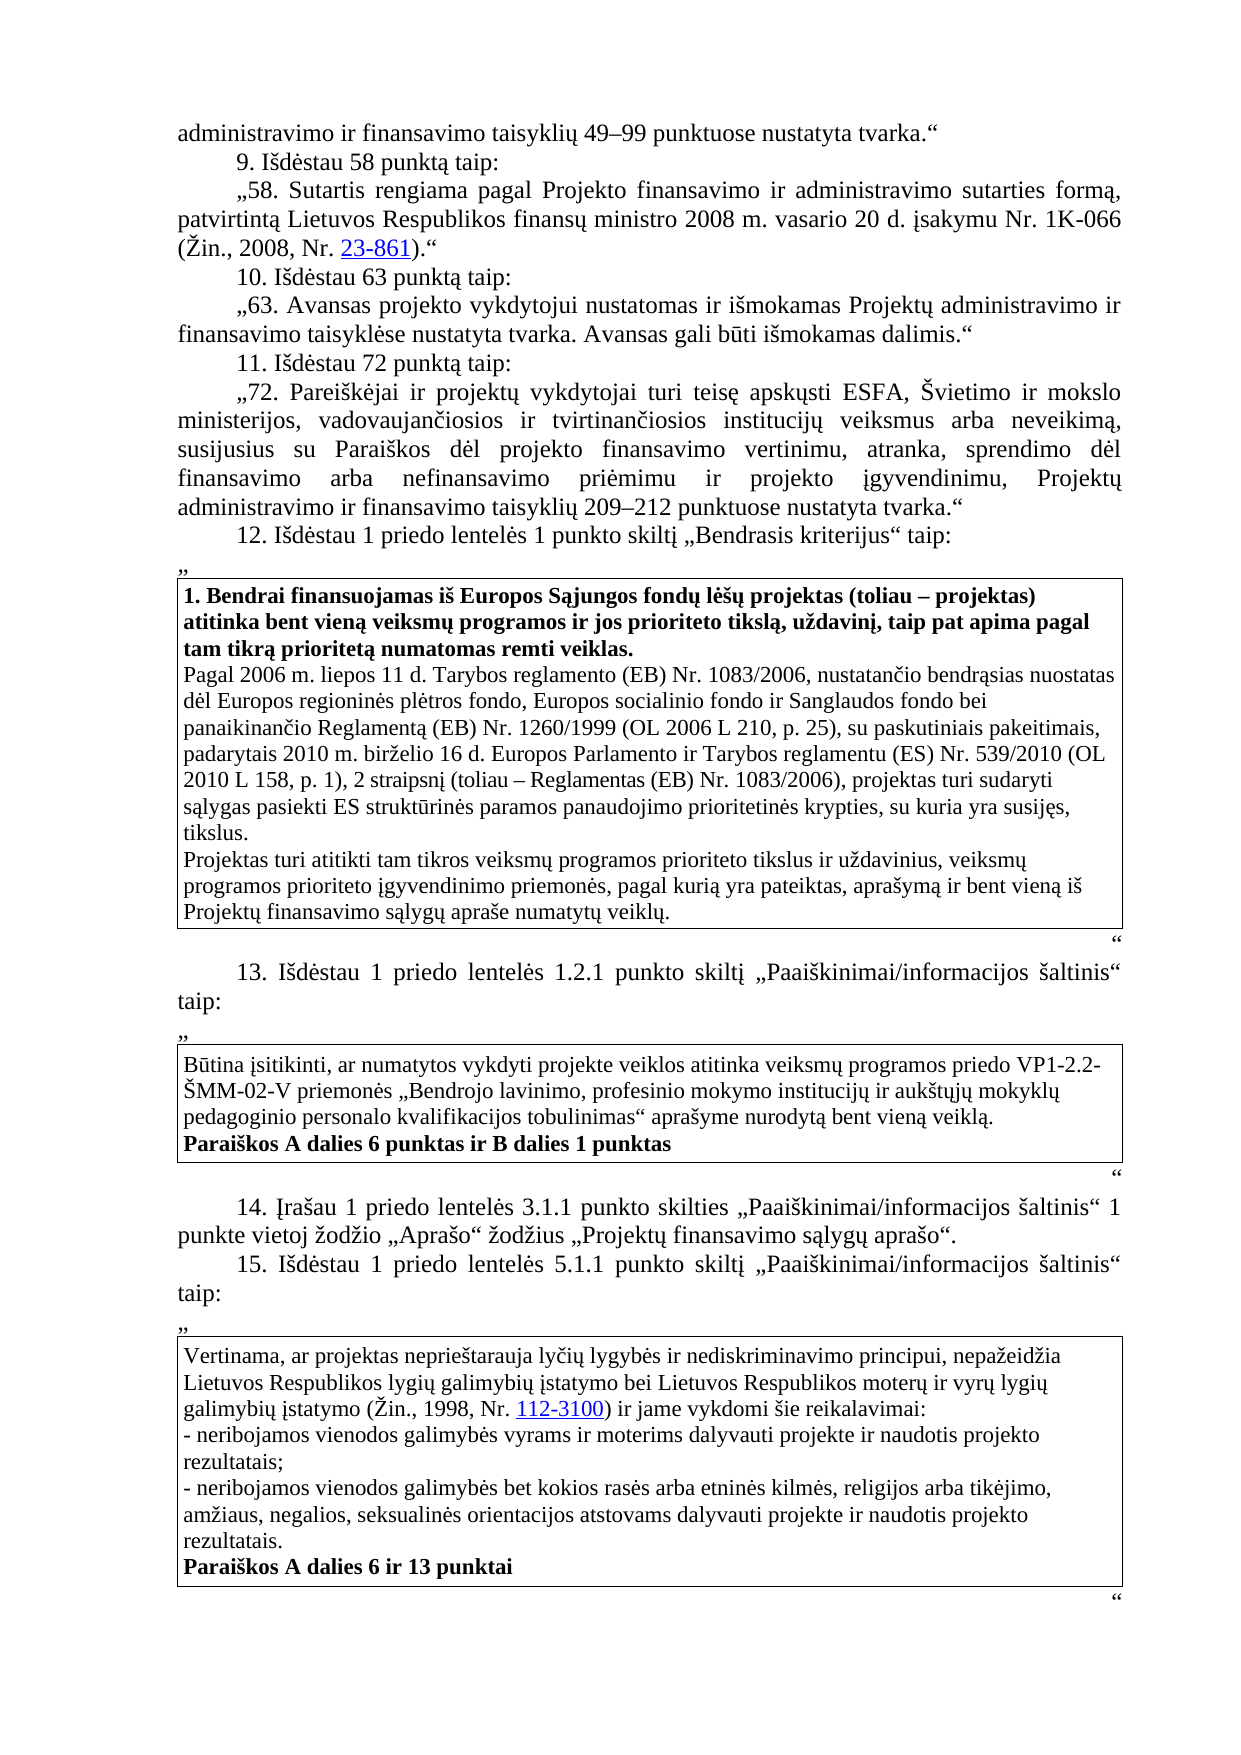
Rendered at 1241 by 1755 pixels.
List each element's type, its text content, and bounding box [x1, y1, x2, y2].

text „58. Sutartis rengiama pagal Projekto finansavimo ir administravimo sutarties formą, patvirtintą Lietuvos Respublikos finansų ministro 2008 m. vasario 20 d. įsakymu Nr. 1K-066 (Žin., 2008, Nr. 23-861).“ [177, 176, 1122, 262]
text “ [177, 1163, 1122, 1192]
text 15. Išdėstau 1 priedo lentelės 5.1.1 punkto skiltį „Paaiškinimai/informacijos šaltinis“ taip: [177, 1249, 1122, 1307]
text “ [177, 1587, 1122, 1615]
text “ [177, 929, 1122, 957]
text „63. Avansas projekto vykdytojui nustatomas ir išmokamas Projektų administravimo ir finansavimo taisyklėse nustatyta tvarka. Avansas gali būti išmokamas dalimis.“ [177, 291, 1122, 348]
text „ [177, 549, 1122, 578]
text 10. Išdėstau 63 punktą taip: [177, 262, 1122, 291]
text „ [177, 1015, 1122, 1044]
text 12. Išdėstau 1 priedo lentelės 1 punkto skiltį „Bendrasis kriterijus“ taip: [177, 521, 1122, 549]
table_header 1. Bendrai finansuojamas iš Europos Sąjungos fondų lėšų projektas (toliau – projektas) atitinka bent vieną veiksmų programos ir jos prioriteto tikslą, uždavinį, taip pat apima pagal tam tikrą prioritetą numatomas remti veiklas. Pagal 2006 m. liepos 11 d. Tarybos reglamento (EB) Nr. 1083/2006, nustatančio bendrąsias nuostatas dėl Europos regioninės plėtros fondo, Europos socialinio fondo ir Sanglaudos fondo bei panaikinančio Reglamentą (EB) Nr. 1260/1999 (OL 2006 L 210, p. 25), su paskutiniais pakeitimais, padarytais 2010 m. birželio 16 d. Europos Parlamento ir Tarybos reglamentu (ES) Nr. 539/2010 (OL 2010 L 158, p. 1), 2 straipsnį (toliau – Reglamentas (EB) Nr. 1083/2006), projektas turi sudaryti sąlygas pasiekti ES struktūrinės paramos panaudojimo prioritetinės krypties, su kuria yra susijęs, tikslus. Projektas turi atitikti tam tikros veiksmų programos prioriteto tikslus ir uždavinius, veiksmų programos prioriteto įgyvendinimo priemonės, pagal kurią yra pateiktas, aprašymą ir bent vieną iš Projektų finansavimo sąlygų apraše numatytų veiklų. [178, 579, 1122, 928]
text 13. Išdėstau 1 priedo lentelės 1.2.1 punkto skiltį „Paaiškinimai/informacijos šaltinis“ taip: [177, 957, 1122, 1015]
text „ [177, 1307, 1122, 1336]
table_header Būtina įsitikinti, ar numatytos vykdyti projekte veiklos atitinka veiksmų programos priedo VP1-2.2-ŠMM-02-V priemonės „Bendrojo lavinimo, profesinio mokymo institucijų ir aukštųjų mokyklų pedagoginio personalo kvalifikacijos tobulinimas“ aprašyme nurodytą bent vieną veiklą. Paraiškos A dalies 6 punktas ir B dalies 1 punktas [178, 1045, 1122, 1162]
table_header Vertinama, ar projektas neprieštarauja lyčių lygybės ir nediskriminavimo principui, nepažeidžia Lietuvos Respublikos lygių galimybių įstatymo bei Lietuvos Respublikos moterų ir vyrų lygių galimybių įstatymo (Žin., 1998, Nr. 112-3100) ir jame vykdomi šie reikalavimai: - neribojamos vienodos galimybės vyrams ir moterims dalyvauti projekte ir naudotis projekto rezultatais; - neribojamos vienodos galimybės bet kokios rasės arba etninės kilmės, religijos arba tikėjimo, amžiaus, negalios, seksualinės orientacijos atstovams dalyvauti projekte ir naudotis projekto rezultatais. Paraiškos A dalies 6 ir 13 punktai [178, 1337, 1122, 1586]
text 11. Išdėstau 72 punktą taip: [177, 348, 1122, 377]
text 14. Įrašau 1 priedo lentelės 3.1.1 punkto skilties „Paaiškinimai/informacijos šaltinis“ 1 punkte vietoj žodžio „Aprašo“ žodžius „Projektų finansavimo sąlygų aprašo“. [177, 1192, 1122, 1249]
text administravimo ir finansavimo taisyklių 49–99 punktuose nustatyta tvarka.“ [177, 118, 1122, 147]
text „72. Pareiškėjai ir projektų vykdytojai turi teisę apskųsti ESFA, Švietimo ir mokslo ministerijos, vadovaujančiosios ir tvirtinančiosios institucijų veiksmus arba neveikimą, susijusius su Paraiškos dėl projekto finansavimo vertinimu, atranka, sprendimo dėl finansavimo arba nefinansavimo priėmimu ir projekto įgyvendinimu, Projektų administravimo ir finansavimo taisyklių 209–212 punktuose nustatyta tvarka.“ [177, 377, 1122, 521]
text 9. Išdėstau 58 punktą taip: [177, 147, 1122, 176]
